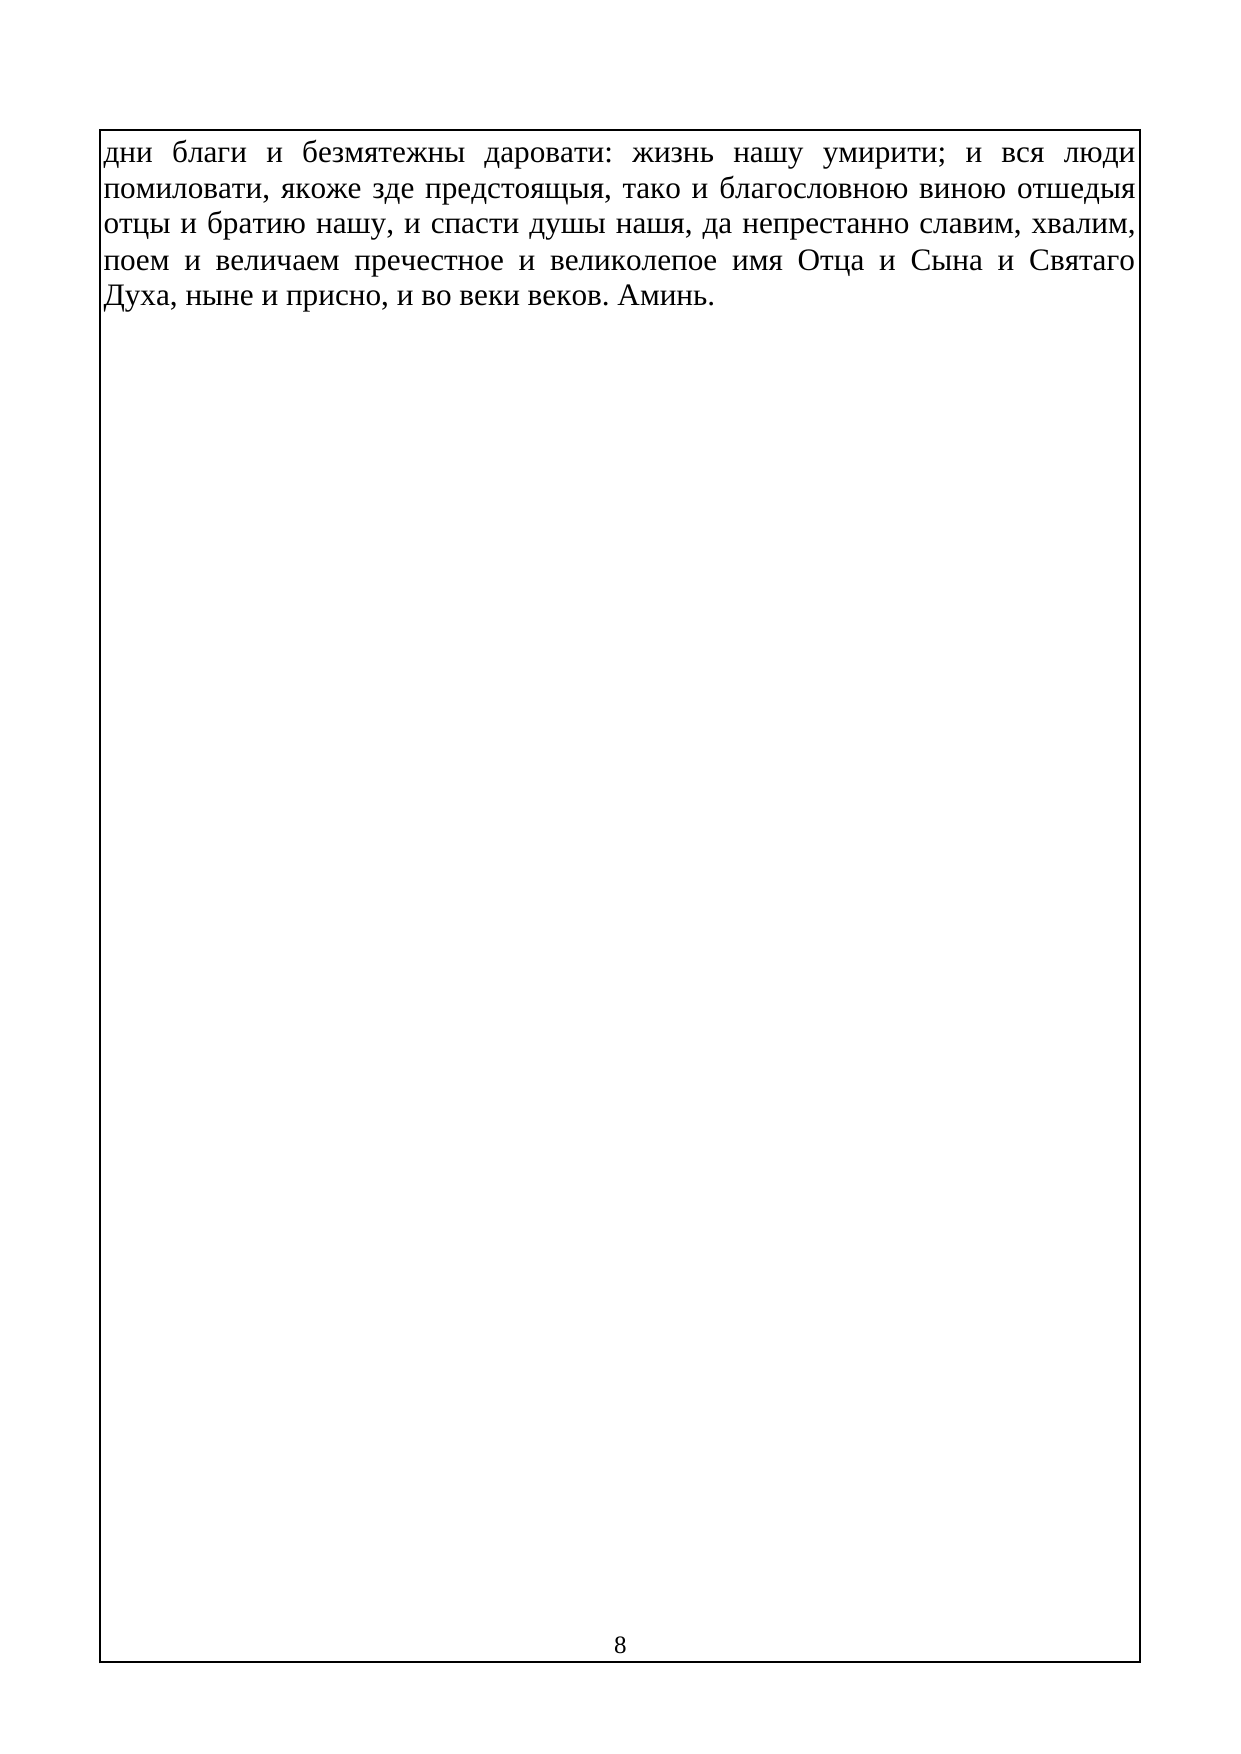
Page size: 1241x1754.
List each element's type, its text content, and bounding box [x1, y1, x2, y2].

text дни благи и безмятежны даровати: жизнь нашу умирити; и вся люди помиловати, якоже зде предстоящыя, тако и благословною виною отшедыя отцы и братию нашу, и спасти душы нашя, да непрестанно славим, хвалим, поем и величаем пречестное и великолепое имя Отца и Сына и Святаго Духа, ныне и присно, и во веки веков. Аминь. [103, 133, 1137, 313]
